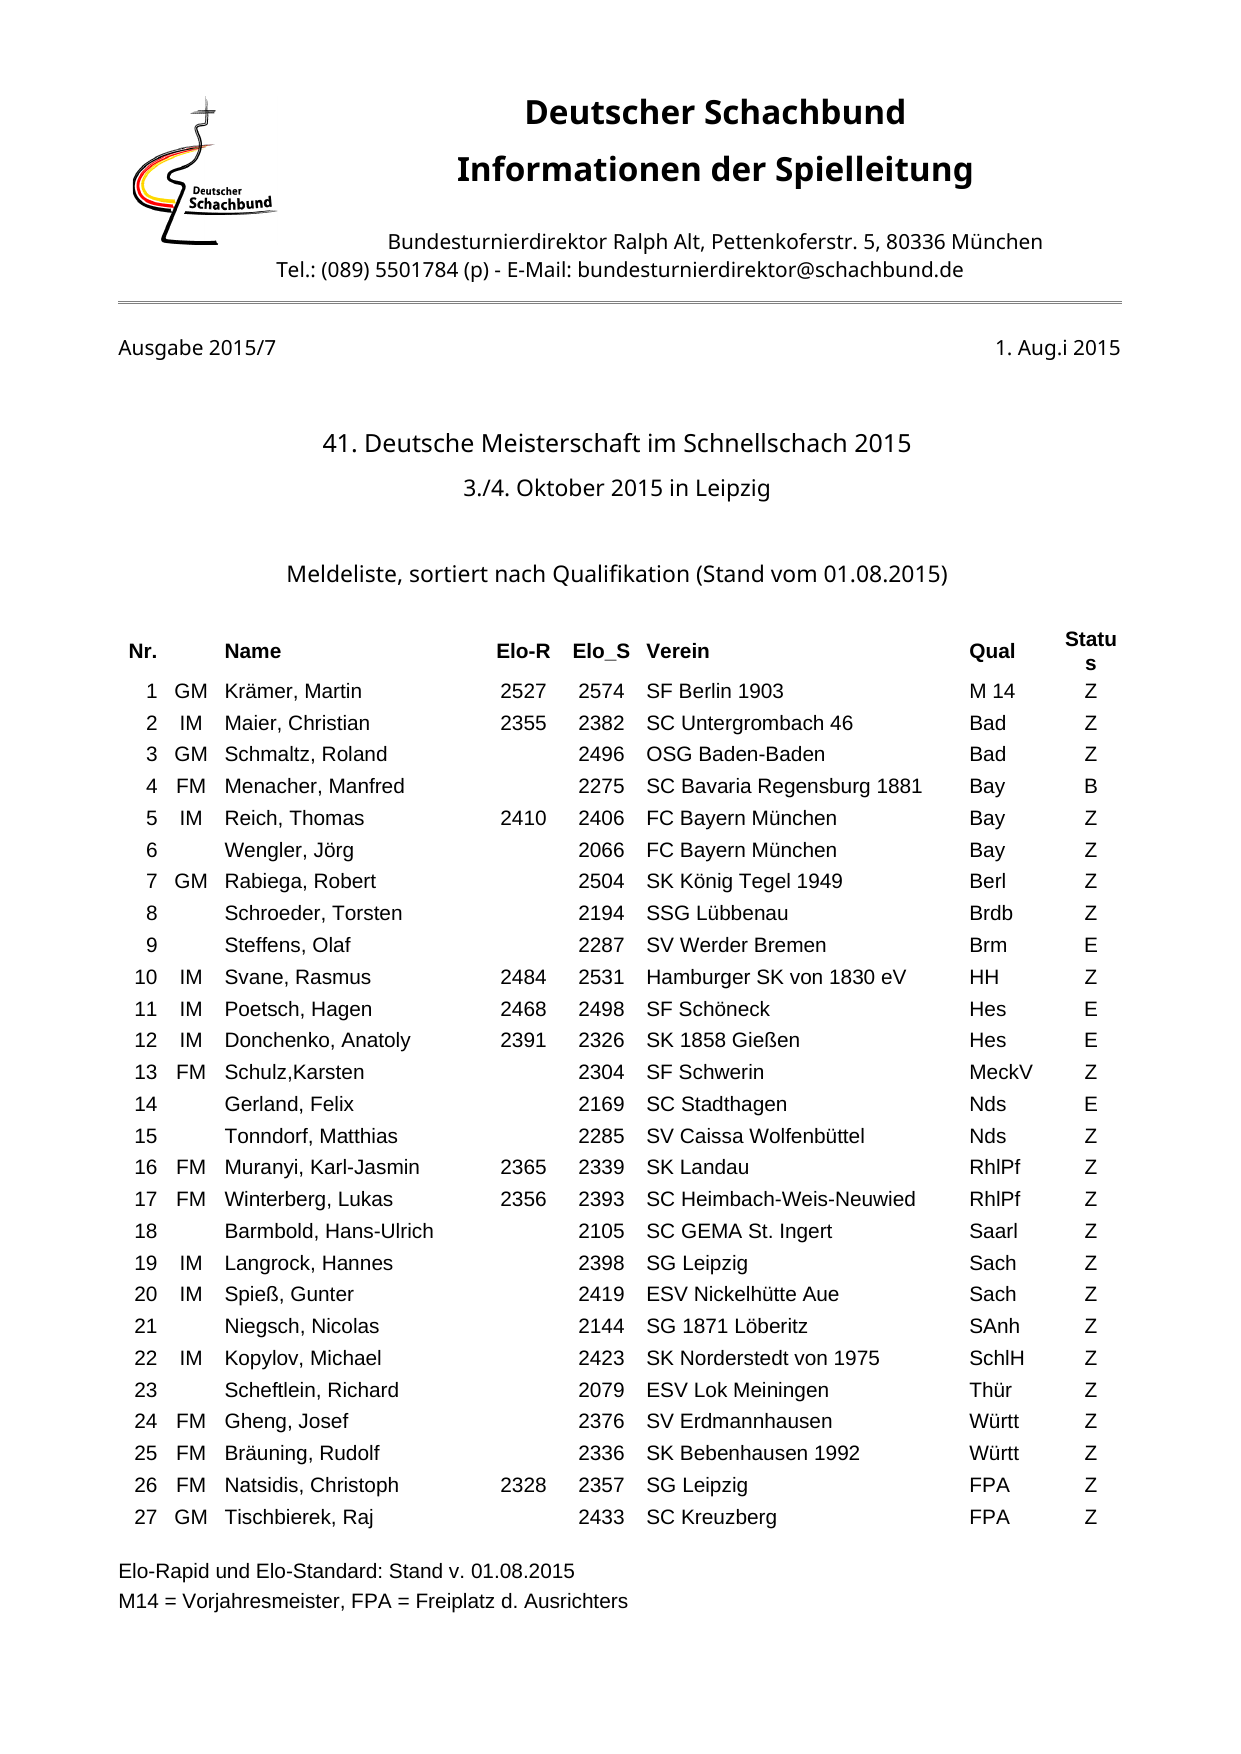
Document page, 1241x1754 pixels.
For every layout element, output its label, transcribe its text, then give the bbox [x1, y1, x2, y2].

table_cell Maier, Christian [221, 707, 487, 738]
table_cell FM [160, 770, 221, 802]
table_cell [487, 834, 559, 865]
table_cell 2423 [559, 1342, 643, 1374]
table_cell Berl [966, 865, 1059, 897]
table_cell 2365 [487, 1151, 559, 1183]
table_cell 27 [118, 1501, 160, 1533]
table_cell IM [160, 961, 221, 992]
table_cell FM [160, 1151, 221, 1183]
table_cell [487, 865, 559, 897]
table_header Elo_S [559, 627, 643, 675]
table_cell Z [1059, 1342, 1123, 1374]
table_cell SchlH [966, 1342, 1059, 1374]
table_cell Z [1059, 802, 1123, 834]
table_cell Saarl [966, 1215, 1059, 1247]
table_cell SC Bavaria Regensburg 1881 [643, 770, 966, 802]
table_cell 25 [118, 1437, 160, 1469]
text Tel.: (089) 5501784 (p) - E-Mail: bundesturnierdirektor@schachbund.de [118, 255, 1122, 284]
table_cell Muranyi, Karl-Jasmin [221, 1151, 487, 1183]
table_cell Brm [966, 929, 1059, 961]
table_cell Natsidis, Christoph [221, 1469, 487, 1501]
table_cell MeckV [966, 1056, 1059, 1088]
table_cell Kopylov, Michael [221, 1342, 487, 1374]
table_cell 1 [118, 675, 160, 707]
table_cell 2304 [559, 1056, 643, 1088]
table_cell SV Caissa Wolfenbüttel [643, 1120, 966, 1151]
table_cell Hes [966, 993, 1059, 1024]
table_cell [160, 1374, 221, 1406]
table_cell SF Schwerin [643, 1056, 966, 1088]
table_cell 2527 [487, 675, 559, 707]
table_cell Hamburger SK von 1830 eV [643, 961, 966, 992]
table_cell SV Erdmannhausen [643, 1406, 966, 1437]
table_cell 8 [118, 897, 160, 929]
table_cell SSG Lübbenau [643, 897, 966, 929]
table_cell Gerland, Felix [221, 1088, 487, 1119]
table_cell Z [1059, 1120, 1123, 1151]
table_header Name [221, 627, 487, 675]
table_cell 2 [118, 707, 160, 738]
table_header [160, 627, 221, 675]
table_cell FC Bayern München [643, 834, 966, 865]
table_cell Bad [966, 738, 1059, 770]
table_cell SC GEMA St. Ingert [643, 1215, 966, 1247]
table_cell 5 [118, 802, 160, 834]
table_cell Wengler, Jörg [221, 834, 487, 865]
table_cell 2357 [559, 1469, 643, 1501]
table_cell Z [1059, 1469, 1123, 1501]
table_cell 9 [118, 929, 160, 961]
table_cell Z [1059, 1279, 1123, 1310]
table_cell 21 [118, 1310, 160, 1342]
table_cell 2531 [559, 961, 643, 992]
table_cell E [1059, 993, 1123, 1024]
table_cell 4 [118, 770, 160, 802]
table_cell SG 1871 Löberitz [643, 1310, 966, 1342]
table_cell SC Stadthagen [643, 1088, 966, 1119]
table_cell 2328 [487, 1469, 559, 1501]
table_cell Tischbierek, Raj [221, 1501, 487, 1533]
table_cell [487, 1406, 559, 1437]
table_cell FPA [966, 1501, 1059, 1533]
table_cell IM [160, 707, 221, 738]
table_cell Reich, Thomas [221, 802, 487, 834]
table_cell 2406 [559, 802, 643, 834]
table_cell E [1059, 929, 1123, 961]
text M14 = Vorjahresmeister, FPA = Freiplatz d. Ausrichters [118, 1589, 1122, 1613]
table_cell Svane, Rasmus [221, 961, 487, 992]
table_cell SK Landau [643, 1151, 966, 1183]
table_cell Sach [966, 1279, 1059, 1310]
table_cell Z [1059, 1374, 1123, 1406]
table_cell SF Schöneck [643, 993, 966, 1024]
table_cell IM [160, 802, 221, 834]
table_cell Z [1059, 1310, 1123, 1342]
table_cell IM [160, 1279, 221, 1310]
table_cell SAnh [966, 1310, 1059, 1342]
text Ausgabe 2015/7 1. Aug.i 2015 [118, 333, 1122, 361]
table_cell Schmaltz, Roland [221, 738, 487, 770]
table_cell 2066 [559, 834, 643, 865]
table_cell GM [160, 738, 221, 770]
text 41. Deutsche Meisterschaft im Schnellschach 2015 [124, 426, 1109, 460]
table_cell [160, 834, 221, 865]
table_cell 2498 [559, 993, 643, 1024]
table_cell Z [1059, 675, 1123, 707]
table_cell FM [160, 1469, 221, 1501]
table_cell [487, 770, 559, 802]
table_cell [160, 929, 221, 961]
table_cell [160, 1088, 221, 1119]
table_cell Z [1059, 738, 1123, 770]
table_cell 2144 [559, 1310, 643, 1342]
table_cell 3 [118, 738, 160, 770]
table_cell [487, 1120, 559, 1151]
table_cell 2410 [487, 802, 559, 834]
table_cell FM [160, 1437, 221, 1469]
table_header Nr. [118, 627, 160, 675]
table_cell [487, 897, 559, 929]
table_cell Tonndorf, Matthias [221, 1120, 487, 1151]
table_cell Z [1059, 961, 1123, 992]
table_cell Z [1059, 707, 1123, 738]
table_cell 16 [118, 1151, 160, 1183]
table_cell Hes [966, 1024, 1059, 1056]
table_cell Z [1059, 1247, 1123, 1278]
table_cell 24 [118, 1406, 160, 1437]
table_cell Z [1059, 1151, 1123, 1183]
text Elo-Rapid und Elo-Standard: Stand v. 01.08.2015 [118, 1559, 1122, 1583]
table_cell 2393 [559, 1183, 643, 1215]
table_cell Schroeder, Torsten [221, 897, 487, 929]
table_cell Langrock, Hannes [221, 1247, 487, 1278]
table_cell Bräuning, Rudolf [221, 1437, 487, 1469]
table_cell [160, 1120, 221, 1151]
table_cell 18 [118, 1215, 160, 1247]
table_cell FPA [966, 1469, 1059, 1501]
table_cell 11 [118, 993, 160, 1024]
table_cell 22 [118, 1342, 160, 1374]
table_cell ESV Nickelhütte Aue [643, 1279, 966, 1310]
table_cell GM [160, 1501, 221, 1533]
table_cell [487, 929, 559, 961]
table_header Qual [966, 627, 1059, 675]
table_cell 10 [118, 961, 160, 992]
table_cell 2336 [559, 1437, 643, 1469]
table_cell [487, 1279, 559, 1310]
table_cell GM [160, 675, 221, 707]
table_cell SK Norderstedt von 1975 [643, 1342, 966, 1374]
table_cell SC Kreuzberg [643, 1501, 966, 1533]
table_cell 2391 [487, 1024, 559, 1056]
table_cell Rabiega, Robert [221, 865, 487, 897]
table_cell SK König Tegel 1949 [643, 865, 966, 897]
table_cell 13 [118, 1056, 160, 1088]
table_cell 2287 [559, 929, 643, 961]
table_cell 6 [118, 834, 160, 865]
table_header Verein [643, 627, 966, 675]
table_cell IM [160, 1024, 221, 1056]
table_cell FM [160, 1406, 221, 1437]
table_cell Barmbold, Hans-Ulrich [221, 1215, 487, 1247]
table_cell 2468 [487, 993, 559, 1024]
table_cell 2326 [559, 1024, 643, 1056]
table_cell [487, 1342, 559, 1374]
table_cell Gheng, Josef [221, 1406, 487, 1437]
table_cell 2382 [559, 707, 643, 738]
table_cell Nds [966, 1120, 1059, 1151]
table_cell Z [1059, 897, 1123, 929]
table_cell 2496 [559, 738, 643, 770]
table_cell [487, 738, 559, 770]
table_cell Z [1059, 1437, 1123, 1469]
table_cell SK Bebenhausen 1992 [643, 1437, 966, 1469]
table_cell Krämer, Martin [221, 675, 487, 707]
table_cell SC Untergrombach 46 [643, 707, 966, 738]
table_header Elo-R [487, 627, 559, 675]
table_cell 2339 [559, 1151, 643, 1183]
table_cell 17 [118, 1183, 160, 1215]
table_cell Brdb [966, 897, 1059, 929]
text Informationen der Spielleitung [294, 146, 1122, 191]
table_cell 2376 [559, 1406, 643, 1437]
table_cell [487, 1247, 559, 1278]
table_cell Z [1059, 1056, 1123, 1088]
table_cell Z [1059, 1501, 1123, 1533]
table_cell Bay [966, 834, 1059, 865]
text 3./4. Oktober 2015 in Leipzig [124, 471, 1109, 503]
table_cell Z [1059, 1183, 1123, 1215]
table_cell 2574 [559, 675, 643, 707]
table_cell IM [160, 1247, 221, 1278]
table_cell FM [160, 1183, 221, 1215]
table_cell [160, 1310, 221, 1342]
table_cell 2285 [559, 1120, 643, 1151]
table_cell 2484 [487, 961, 559, 992]
table_cell E [1059, 1024, 1123, 1056]
table_cell 2169 [559, 1088, 643, 1119]
table_cell Poetsch, Hagen [221, 993, 487, 1024]
table_cell 19 [118, 1247, 160, 1278]
table_cell 23 [118, 1374, 160, 1406]
table_cell 20 [118, 1279, 160, 1310]
table_cell Bay [966, 770, 1059, 802]
table_cell GM [160, 865, 221, 897]
table_cell Schulz,Karsten [221, 1056, 487, 1088]
table_cell 2419 [559, 1279, 643, 1310]
table_cell IM [160, 1342, 221, 1374]
table_cell Württ [966, 1406, 1059, 1437]
table_cell 2194 [559, 897, 643, 929]
table_cell [487, 1437, 559, 1469]
table_cell IM [160, 993, 221, 1024]
table_cell Thür [966, 1374, 1059, 1406]
table_cell [160, 897, 221, 929]
table_cell Scheftlein, Richard [221, 1374, 487, 1406]
table_cell Württ [966, 1437, 1059, 1469]
table_cell 12 [118, 1024, 160, 1056]
table_cell Niegsch, Nicolas [221, 1310, 487, 1342]
table_cell [487, 1215, 559, 1247]
table_cell Winterberg, Lukas [221, 1183, 487, 1215]
table_cell 7 [118, 865, 160, 897]
table_cell SV Werder Bremen [643, 929, 966, 961]
table_cell Sach [966, 1247, 1059, 1278]
table_cell Z [1059, 834, 1123, 865]
table_cell Z [1059, 1215, 1123, 1247]
table_cell 2275 [559, 770, 643, 802]
table_cell [487, 1056, 559, 1088]
text Deutscher Schachbund [116, 88, 1122, 253]
table_cell 26 [118, 1469, 160, 1501]
table_cell SK 1858 Gießen [643, 1024, 966, 1056]
table_cell B [1059, 770, 1123, 802]
table_cell [160, 1215, 221, 1247]
table_cell RhlPf [966, 1151, 1059, 1183]
table_cell [487, 1088, 559, 1119]
table_cell SC Heimbach-Weis-Neuwied [643, 1183, 966, 1215]
table_cell Steffens, Olaf [221, 929, 487, 961]
table_cell 2105 [559, 1215, 643, 1247]
table_cell [487, 1374, 559, 1406]
table_cell 2079 [559, 1374, 643, 1406]
table_cell 2356 [487, 1183, 559, 1215]
table_cell Spieß, Gunter [221, 1279, 487, 1310]
table_cell 2504 [559, 865, 643, 897]
table_cell Menacher, Manfred [221, 770, 487, 802]
table_cell 14 [118, 1088, 160, 1119]
table_cell Nds [966, 1088, 1059, 1119]
table_cell RhlPf [966, 1183, 1059, 1215]
table_cell Z [1059, 865, 1123, 897]
table_cell [487, 1310, 559, 1342]
table_cell HH [966, 961, 1059, 992]
table_cell M 14 [966, 675, 1059, 707]
table_cell Bad [966, 707, 1059, 738]
table_cell [487, 1501, 559, 1533]
table_cell FC Bayern München [643, 802, 966, 834]
table_cell SF Berlin 1903 [643, 675, 966, 707]
table_cell OSG Baden-Baden [643, 738, 966, 770]
table_cell Donchenko, Anatoly [221, 1024, 487, 1056]
table_header Status [1059, 627, 1123, 675]
table_cell E [1059, 1088, 1123, 1119]
table_cell FM [160, 1056, 221, 1088]
table_cell 15 [118, 1120, 160, 1151]
table_cell 2398 [559, 1247, 643, 1278]
table_cell 2355 [487, 707, 559, 738]
table_cell 2433 [559, 1501, 643, 1533]
table_cell Bay [966, 802, 1059, 834]
text Bundesturnierdirektor Ralph Alt, Pettenkoferstr. 5, 80336 München [118, 227, 1122, 255]
table_cell SG Leipzig [643, 1247, 966, 1278]
table_cell SG Leipzig [643, 1469, 966, 1501]
table_cell Z [1059, 1406, 1123, 1437]
table_cell ESV Lok Meiningen [643, 1374, 966, 1406]
text Meldeliste, sortiert nach Qualifikation (Stand vom 01.08.2015) [124, 557, 1109, 589]
